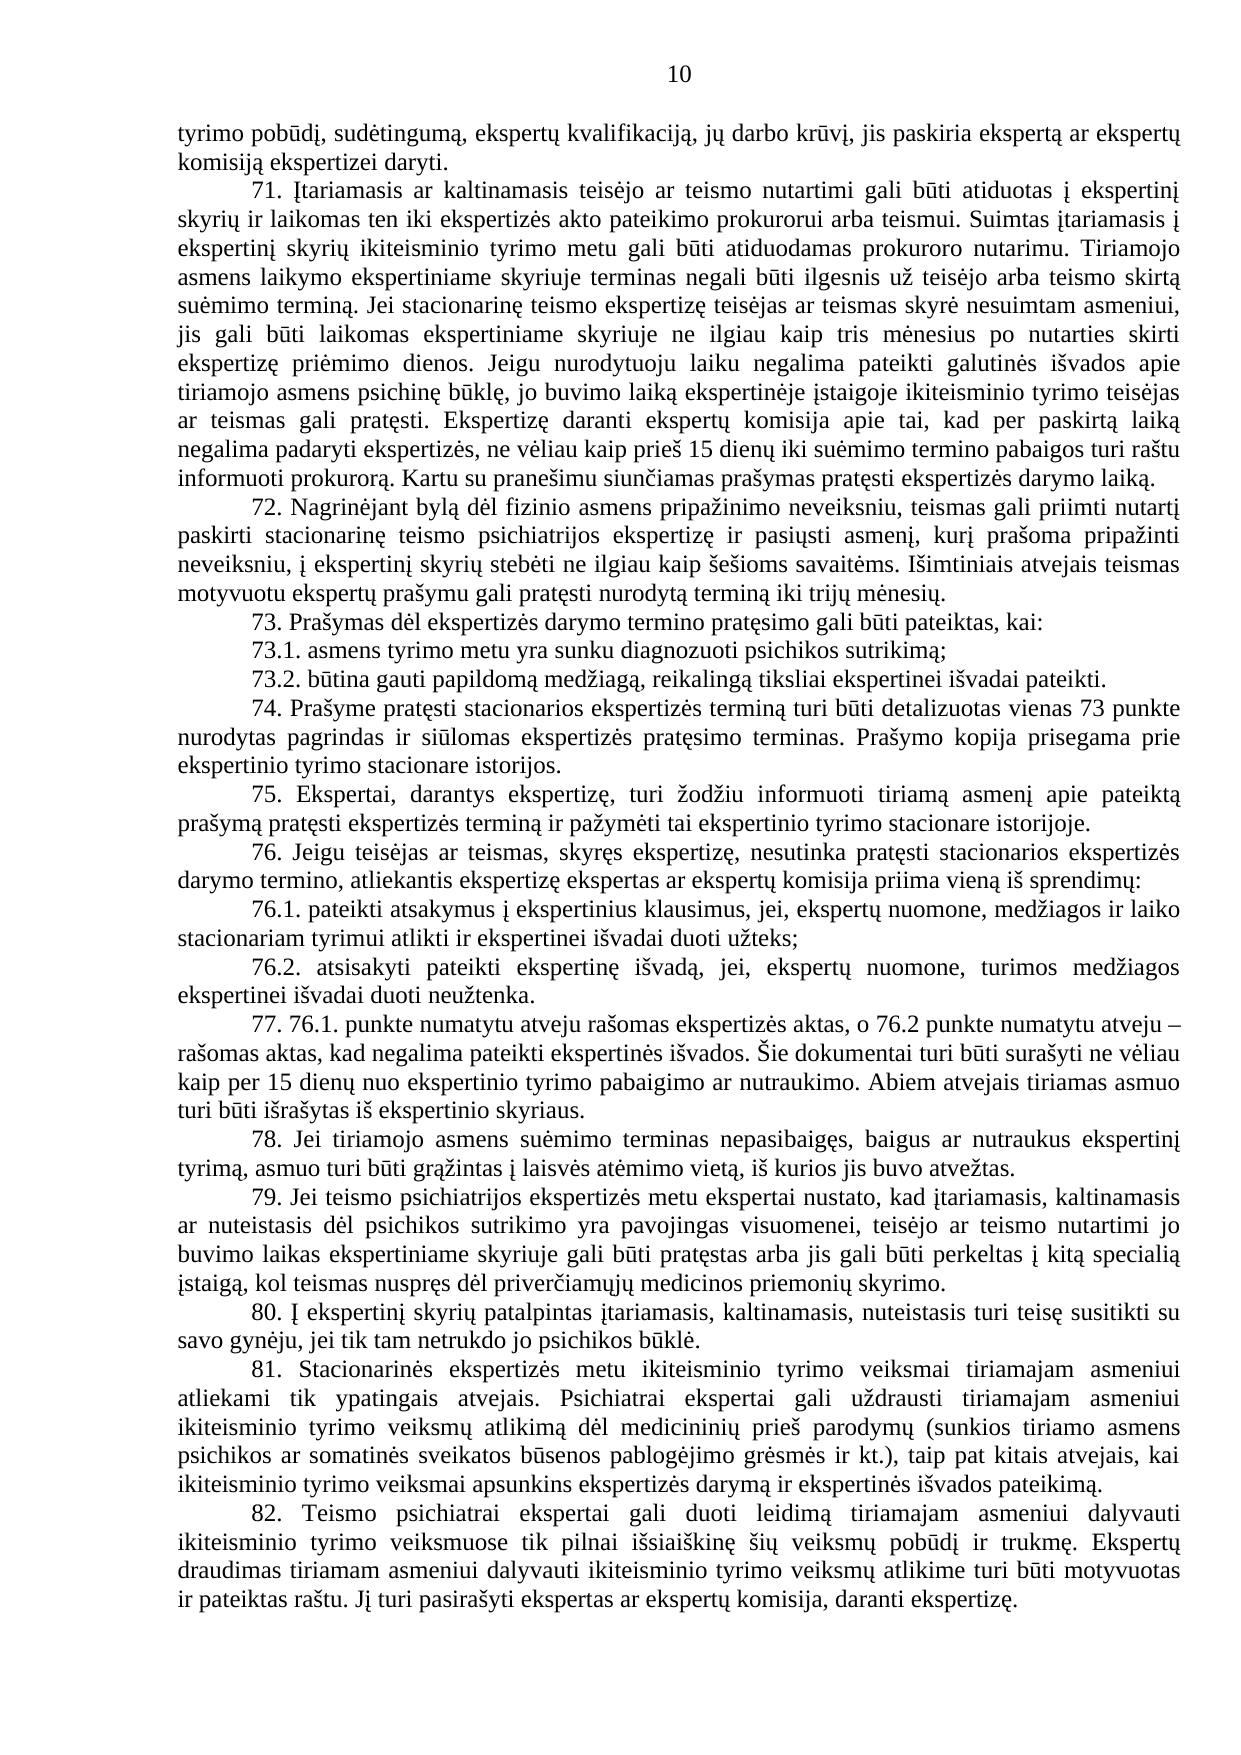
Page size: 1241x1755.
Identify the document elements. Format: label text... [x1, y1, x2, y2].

text 72. Nagrinėjant bylą dėl fizinio asmens pripažinimo neveiksniu, teismas gali priimti nutartį paskirti stacionarinę teismo psichiatrijos ekspertizę ir pasiųsti asmenį, kurį prašoma pripažinti neveiksniu, į ekspertinį skyrių stebėti ne ilgiau kaip šešioms savaitėms. Išimtiniais atvejais teismas motyvuotu ekspertų prašymu gali pratęsti nurodytą terminą iki trijų mėnesių. [177, 492, 1181, 607]
text 71. Įtariamasis ar kaltinamasis teisėjo ar teismo nutartimi gali būti atiduotas į ekspertinį skyrių ir laikomas ten iki ekspertizės akto pateikimo prokurorui arba teismui. Suimtas įtariamasis į ekspertinį skyrių ikiteisminio tyrimo metu gali būti atiduodamas prokuroro nutarimu. Tiriamojo asmens laikymo ekspertiniame skyriuje terminas negali būti ilgesnis už teisėjo arba teismo skirtą suėmimo terminą. Jei stacionarinę teismo ekspertizę teisėjas ar teismas skyrė nesuimtam asmeniui, jis gali būti laikomas ekspertiniame skyriuje ne ilgiau kaip tris mėnesius po nutarties skirti ekspertizę priėmimo dienos. Jeigu nurodytuoju laiku negalima pateikti galutinės išvados apie tiriamojo asmens psichinę būklę, jo buvimo laiką ekspertinėje įstaigoje ikiteisminio tyrimo teisėjas ar teismas gali pratęsti. Ekspertizę daranti ekspertų komisija apie tai, kad per paskirtą laiką negalima padaryti ekspertizės, ne vėliau kaip prieš 15 dienų iki suėmimo termino pabaigos turi raštu informuoti prokurorą. Kartu su pranešimu siunčiamas prašymas pratęsti ekspertizės darymo laiką. [177, 176, 1181, 492]
text 76. Jeigu teisėjas ar teismas, skyręs ekspertizę, nesutinka pratęsti stacionarios ekspertizės darymo termino, atliekantis ekspertizę ekspertas ar ekspertų komisija priima vieną iš sprendimų: [177, 837, 1181, 894]
text 76.1. pateikti atsakymus į ekspertinius klausimus, jei, ekspertų nuomone, medžiagos ir laiko stacionariam tyrimui atlikti ir ekspertinei išvadai duoti užteks; [177, 894, 1181, 952]
text 82. Teismo psichiatrai ekspertai gali duoti leidimą tiriamajam asmeniui dalyvauti ikiteisminio tyrimo veiksmuose tik pilnai išsiaiškinę šių veiksmų pobūdį ir trukmę. Ekspertų draudimas tiriamam asmeniui dalyvauti ikiteisminio tyrimo veiksmų atlikime turi būti motyvuotas ir pateiktas raštu. Jį turi pasirašyti ekspertas ar ekspertų komisija, daranti ekspertizę. [177, 1498, 1181, 1613]
text 74. Prašyme pratęsti stacionarios ekspertizės terminą turi būti detalizuotas vienas 73 punkte nurodytas pagrindas ir siūlomas ekspertizės pratęsimo terminas. Prašymo kopija prisegama prie ekspertinio tyrimo stacionare istorijos. [177, 693, 1181, 779]
text 75. Ekspertai, darantys ekspertizę, turi žodžiu informuoti tiriamą asmenį apie pateiktą prašymą pratęsti ekspertizės terminą ir pažymėti tai ekspertinio tyrimo stacionare istorijoje. [177, 779, 1181, 837]
text 73. Prašymas dėl ekspertizės darymo termino pratęsimo gali būti pateiktas, kai: [177, 607, 1181, 636]
text 76.2. atsisakyti pateikti ekspertinę išvadą, jei, ekspertų nuomone, turimos medžiagos ekspertinei išvadai duoti neužtenka. [177, 952, 1181, 1009]
text 80. Į ekspertinį skyrių patalpintas įtariamasis, kaltinamasis, nuteistasis turi teisę susitikti su savo gynėju, jei tik tam netrukdo jo psichikos būklė. [177, 1297, 1181, 1354]
text tyrimo pobūdį, sudėtingumą, ekspertų kvalifikaciją, jų darbo krūvį, jis paskiria ekspertą ar ekspertų komisiją ekspertizei daryti. [177, 118, 1181, 176]
text 81. Stacionarinės ekspertizės metu ikiteisminio tyrimo veiksmai tiriamajam asmeniui atliekami tik ypatingais atvejais. Psichiatrai ekspertai gali uždrausti tiriamajam asmeniui ikiteisminio tyrimo veiksmų atlikimą dėl medicininių prieš parodymų (sunkios tiriamo asmens psichikos ar somatinės sveikatos būsenos pablogėjimo grėsmės ir kt.), taip pat kitais atvejais, kai ikiteisminio tyrimo veiksmai apsunkins ekspertizės darymą ir ekspertinės išvados pateikimą. [177, 1354, 1181, 1498]
text 79. Jei teismo psichiatrijos ekspertizės metu ekspertai nustato, kad įtariamasis, kaltinamasis ar nuteistasis dėl psichikos sutrikimo yra pavojingas visuomenei, teisėjo ar teismo nutartimi jo buvimo laikas ekspertiniame skyriuje gali būti pratęstas arba jis gali būti perkeltas į kitą specialią įstaigą, kol teismas nuspręs dėl priverčiamųjų medicinos priemonių skyrimo. [177, 1182, 1181, 1297]
text 73.2. būtina gauti papildomą medžiagą, reikalingą tiksliai ekspertinei išvadai pateikti. [177, 664, 1181, 693]
text 78. Jei tiriamojo asmens suėmimo terminas nepasibaigęs, baigus ar nutraukus ekspertinį tyrimą, asmuo turi būti grąžintas į laisvės atėmimo vietą, iš kurios jis buvo atvežtas. [177, 1124, 1181, 1182]
text 77. 76.1. punkte numatytu atveju rašomas ekspertizės aktas, o 76.2 punkte numatytu atveju – rašomas aktas, kad negalima pateikti ekspertinės išvados. Šie dokumentai turi būti surašyti ne vėliau kaip per 15 dienų nuo ekspertinio tyrimo pabaigimo ar nutraukimo. Abiem atvejais tiriamas asmuo turi būti išrašytas iš ekspertinio skyriaus. [177, 1009, 1181, 1124]
text 73.1. asmens tyrimo metu yra sunku diagnozuoti psichikos sutrikimą; [177, 636, 1181, 664]
